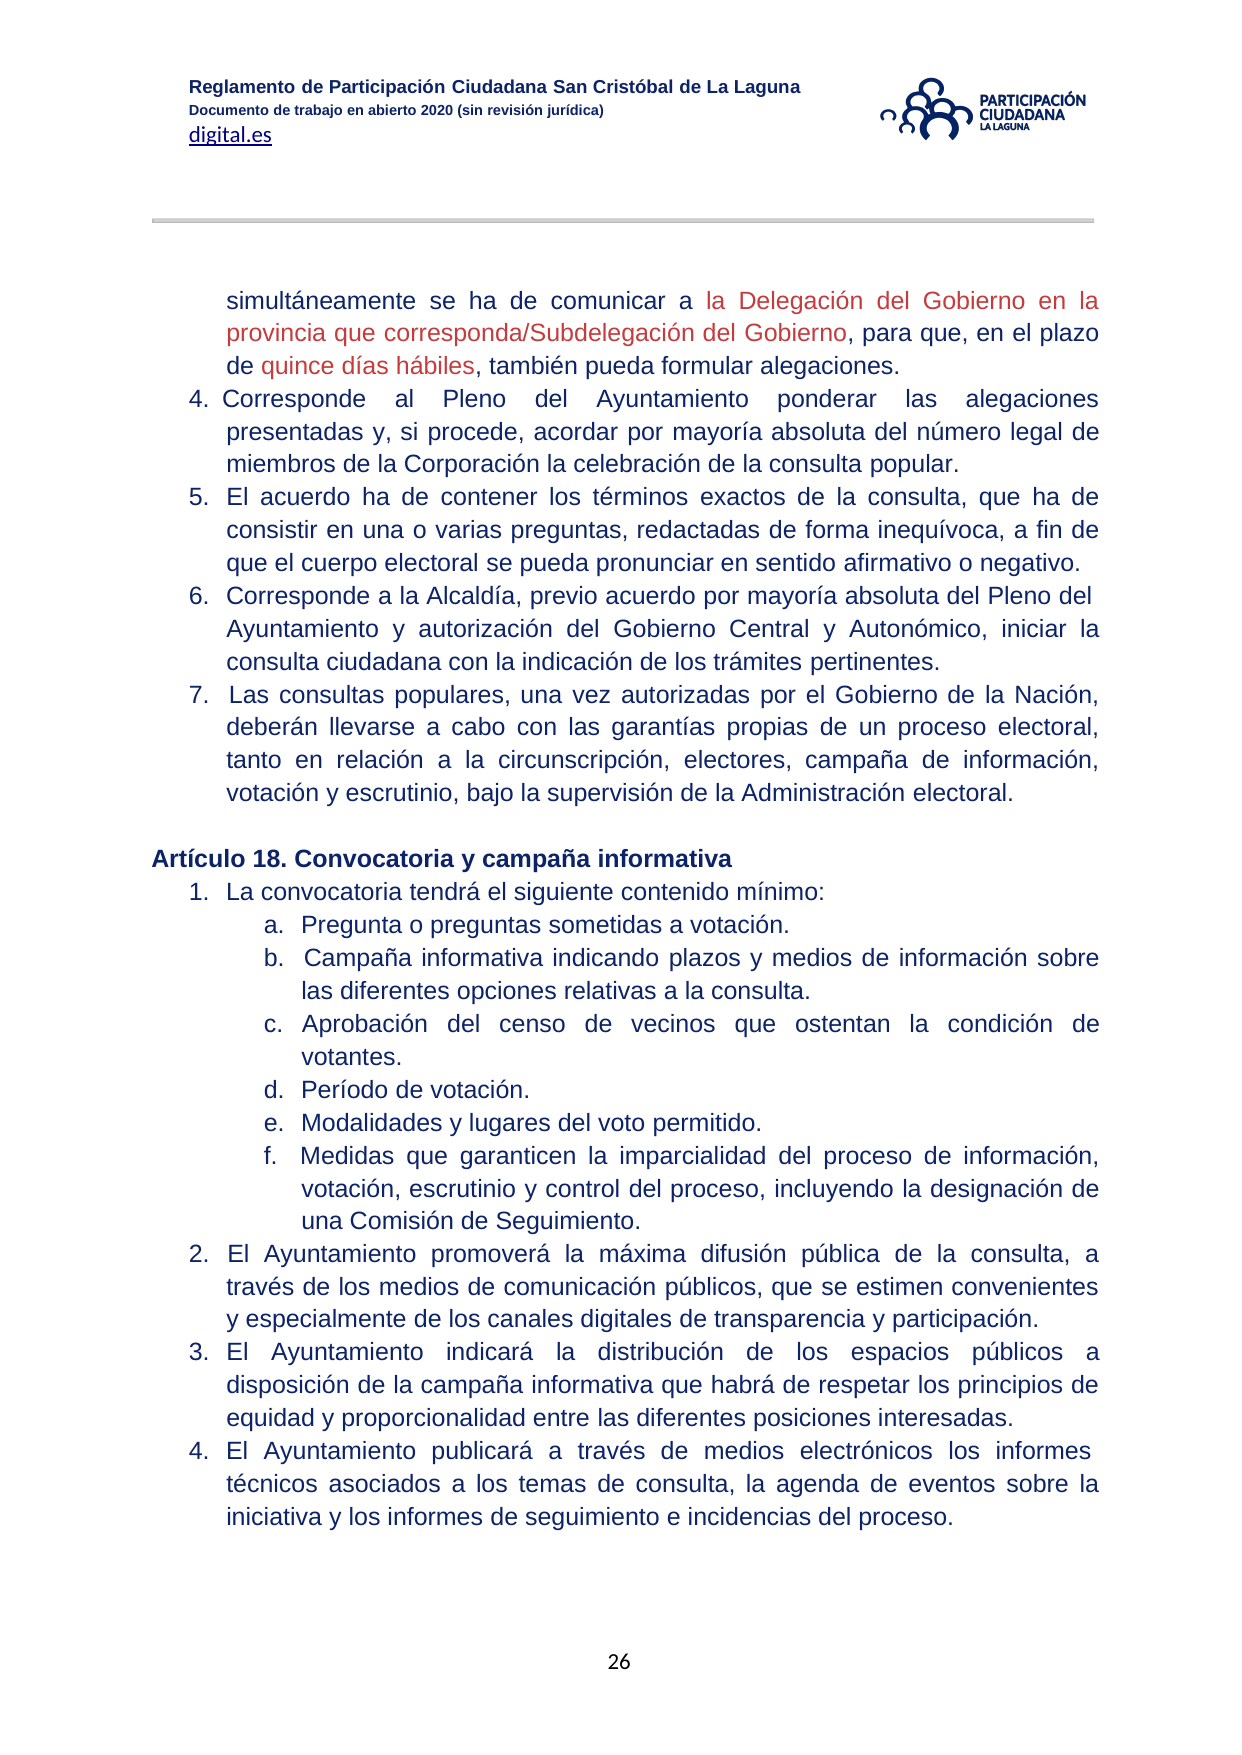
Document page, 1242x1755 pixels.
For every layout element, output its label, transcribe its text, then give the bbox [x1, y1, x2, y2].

text Artículo 18. Convocatoria y campaña informativa [151, 844, 1108, 873]
text 1. La convocatoria tendrá el siguiente contenido mínimo: [188, 877, 1108, 906]
text f. Medidas que garanticen la imparcialidad del proceso de información, votación, escrutinio y control del proceso, incluyendo la designación de una Comisión de Seguimiento. [263, 1141, 1099, 1235]
text 4. Corresponde al Pleno del Ayuntamiento ponderar las alegaciones presentadas y, si procede, acordar por mayoría absoluta del número legal de miembros de la Corporación la celebración de la consulta popular. [188, 384, 1099, 478]
text 6. Corresponde a la Alcaldía, previo acuerdo por mayoría absoluta del Pleno del [188, 581, 1108, 610]
text 3. El Ayuntamiento indicará la distribución de los espacios públicos a disposición de la campaña informativa que habrá de respetar los principios de equidad y proporcionalidad entre las diferentes posiciones interesadas. [188, 1337, 1099, 1432]
text 4. El Ayuntamiento publicará a través de medios electrónicos los informes [188, 1436, 1108, 1465]
text 2. El Ayuntamiento promoverá la máxima difusión pública de la consulta, a través de los medios de comunicación públicos, que se estimen convenientes y especialmente de los canales digitales de transparencia y participación. [188, 1239, 1099, 1333]
text c. Aprobación del censo de vecinos que ostentan la condición de votantes. [263, 1009, 1099, 1070]
text 5. El acuerdo ha de contener los términos exactos de la consulta, que ha de consistir en una o varias preguntas, redactadas de forma inequívoca, a fin de que el cuerpo electoral se pueda pronunciar en sentido afirmativo o negativo. [188, 482, 1099, 577]
text 7. Las consultas populares, una vez autorizadas por el Gobierno de la Nación, deberán llevarse a cabo con las garantías propias de un proceso electoral, tanto en relación a la circunscripción, electores, campaña de información, votación y escrutinio, bajo la supervisión de la Administración electoral. [188, 680, 1099, 807]
text técnicos asociados a los temas de consulta, la agenda de eventos sobre la iniciativa y los informes de seguimiento e incidencias del proceso. [226, 1469, 1099, 1531]
text simultáneamente se ha de comunicar a la Delegación del Gobierno en la provincia que corresponda/Subdelegación del Gobierno, para que, en el plazo de quince días hábiles, también pueda formular alegaciones. [226, 286, 1099, 380]
text e. Modalidades y lugares del voto permitido. [263, 1108, 1108, 1137]
text b. Campaña informativa indicando plazos y medios de información sobre las diferentes opciones relativas a la consulta. [263, 943, 1099, 1005]
text Ayuntamiento y autorización del Gobierno Central y Autonómico, iniciar la consulta ciudadana con la indicación de los trámites pertinentes. [226, 614, 1099, 676]
text a. Pregunta o preguntas sometidas a votación. [263, 910, 1108, 939]
text d. Período de votación. [263, 1075, 1108, 1103]
